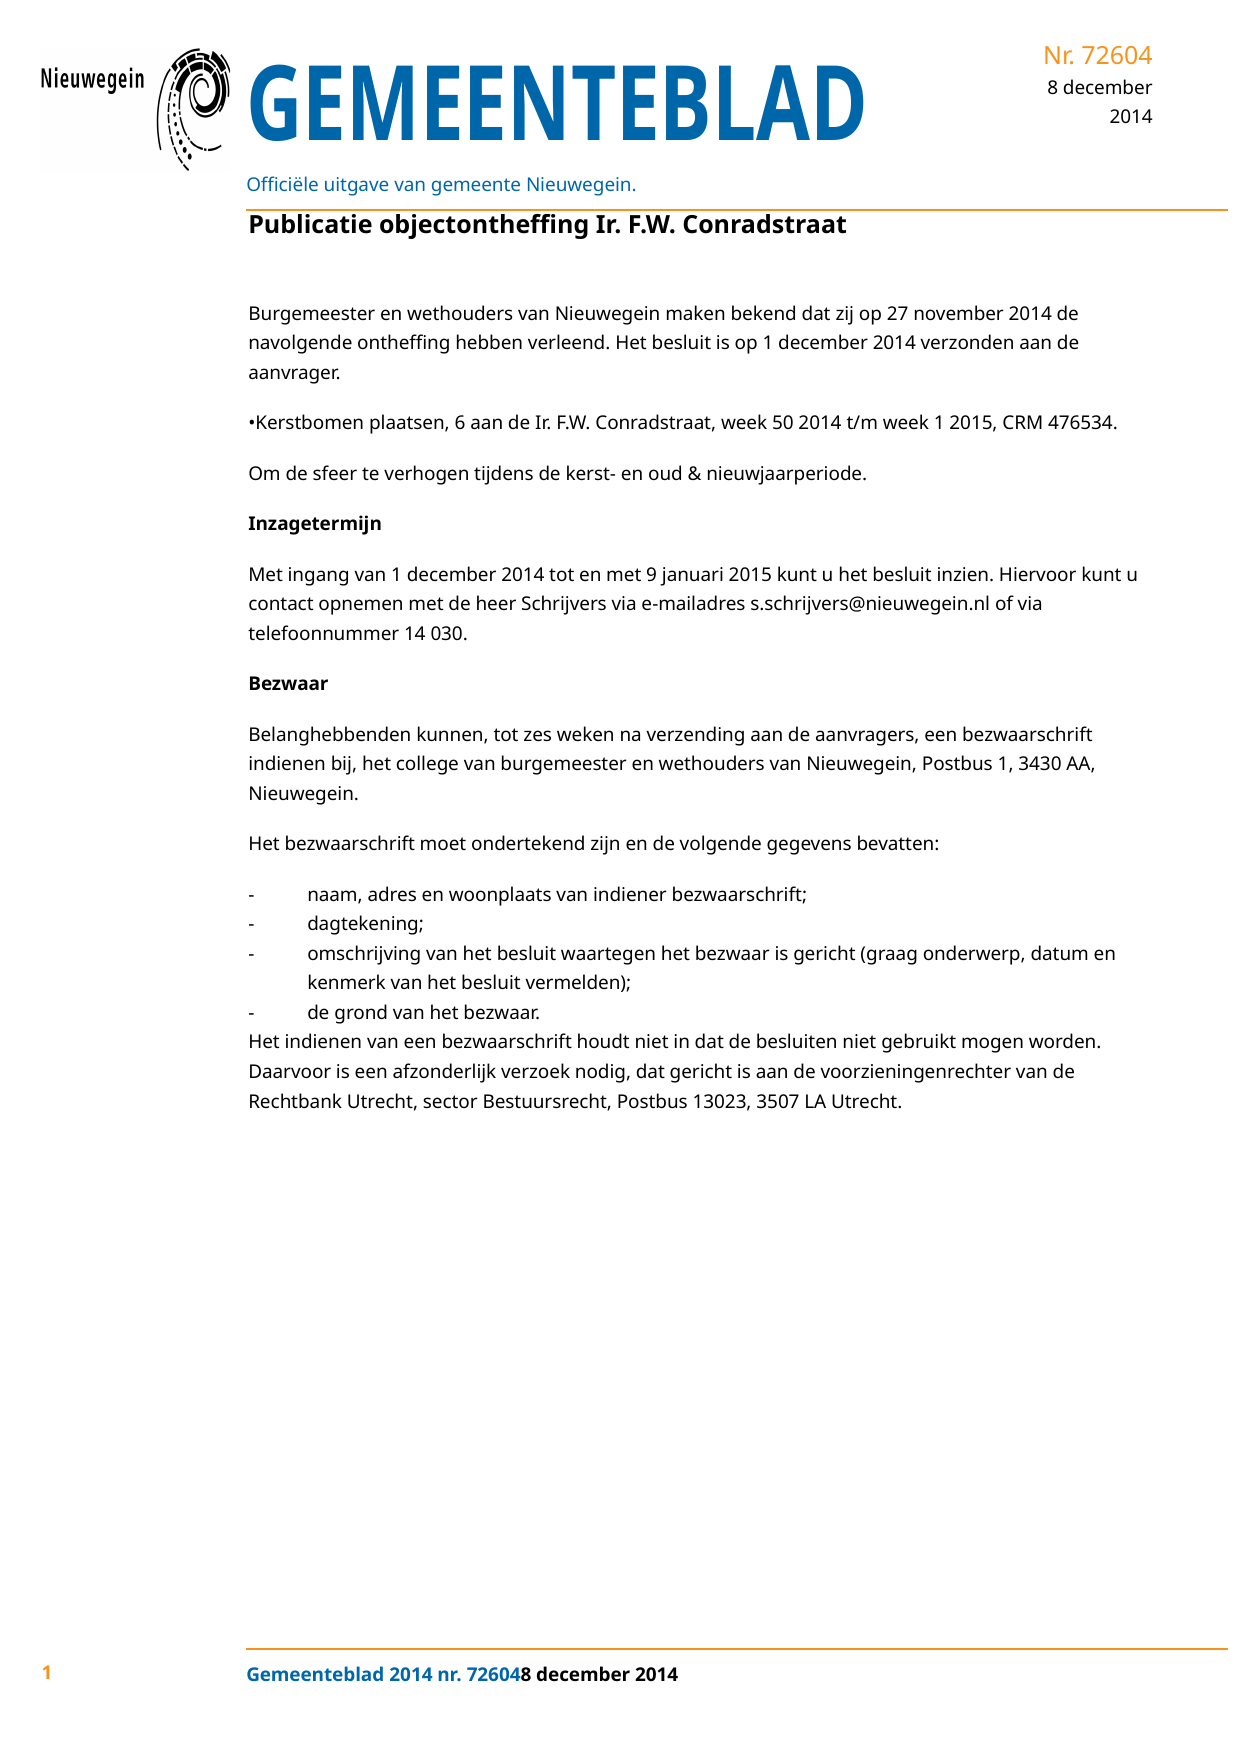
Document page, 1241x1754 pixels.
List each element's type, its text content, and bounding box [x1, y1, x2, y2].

text Met ingang van 1 december 2014 tot en met 9 januari 2015 kunt u het besluit inzien. Hiervoor kunt u contact opnemen met de heer Schrijvers via e-mailadres s.schrijvers@nieuwegein.nl of via telefoonnummer 14 030. [248, 561, 1152, 646]
text Burgemeester en wethouders van Nieuwegein maken bekend dat zij op 27 november 2014 de navolgende ontheffing hebben verleend. Het besluit is op 1 december 2014 verzonden aan de aanvrager. [248, 300, 1152, 385]
text •Kerstbomen plaatsen, 6 aan de Ir. F.W. Conradstraat, week 50 2014 t/m week 1 2015, CRM 476534. [248, 409, 1152, 435]
text Publicatie objectontheffing Ir. F.W. Conradstraat [248, 211, 1152, 241]
text Om de sfeer te verhogen tijdens de kerst- en oud & nieuwjaarperiode. [248, 460, 1152, 486]
list naam, adres en woonplaats van indiener bezwaarschrift; [248, 881, 1152, 906]
text Het indienen van een bezwaarschrift houdt niet in dat de besluiten niet gebruikt mogen worden. Daarvoor is een afzonderlijk verzoek nodig, dat gericht is aan de voorzieningenrechter van de Rechtbank Utrecht, sector Bestuursrecht, Postbus 13023, 3507 LA Utrecht. [248, 1029, 1152, 1113]
picture [41, 47, 231, 172]
text Inzagetermijn [248, 510, 1152, 536]
text Bezwaar [248, 670, 1152, 696]
list dagtekening; [248, 910, 1152, 936]
text Het bezwaarschrift moet ondertekend zijn en de volgende gegevens bevatten: [248, 830, 1152, 856]
text Belanghebbenden kunnen, tot zes weken na verzending aan de aanvragers, een bezwaarschrift indienen bij, het college van burgemeester en wethouders van Nieuwegein, Postbus 1, 3430 AA, Nieuwegein. [248, 721, 1152, 806]
list de grond van het bezwaar. [248, 999, 1152, 1025]
list omschrijving van het besluit waartegen het bezwaar is gericht (graag onderwerp, datum en kenmerk van het besluit vermelden); [248, 940, 1152, 995]
